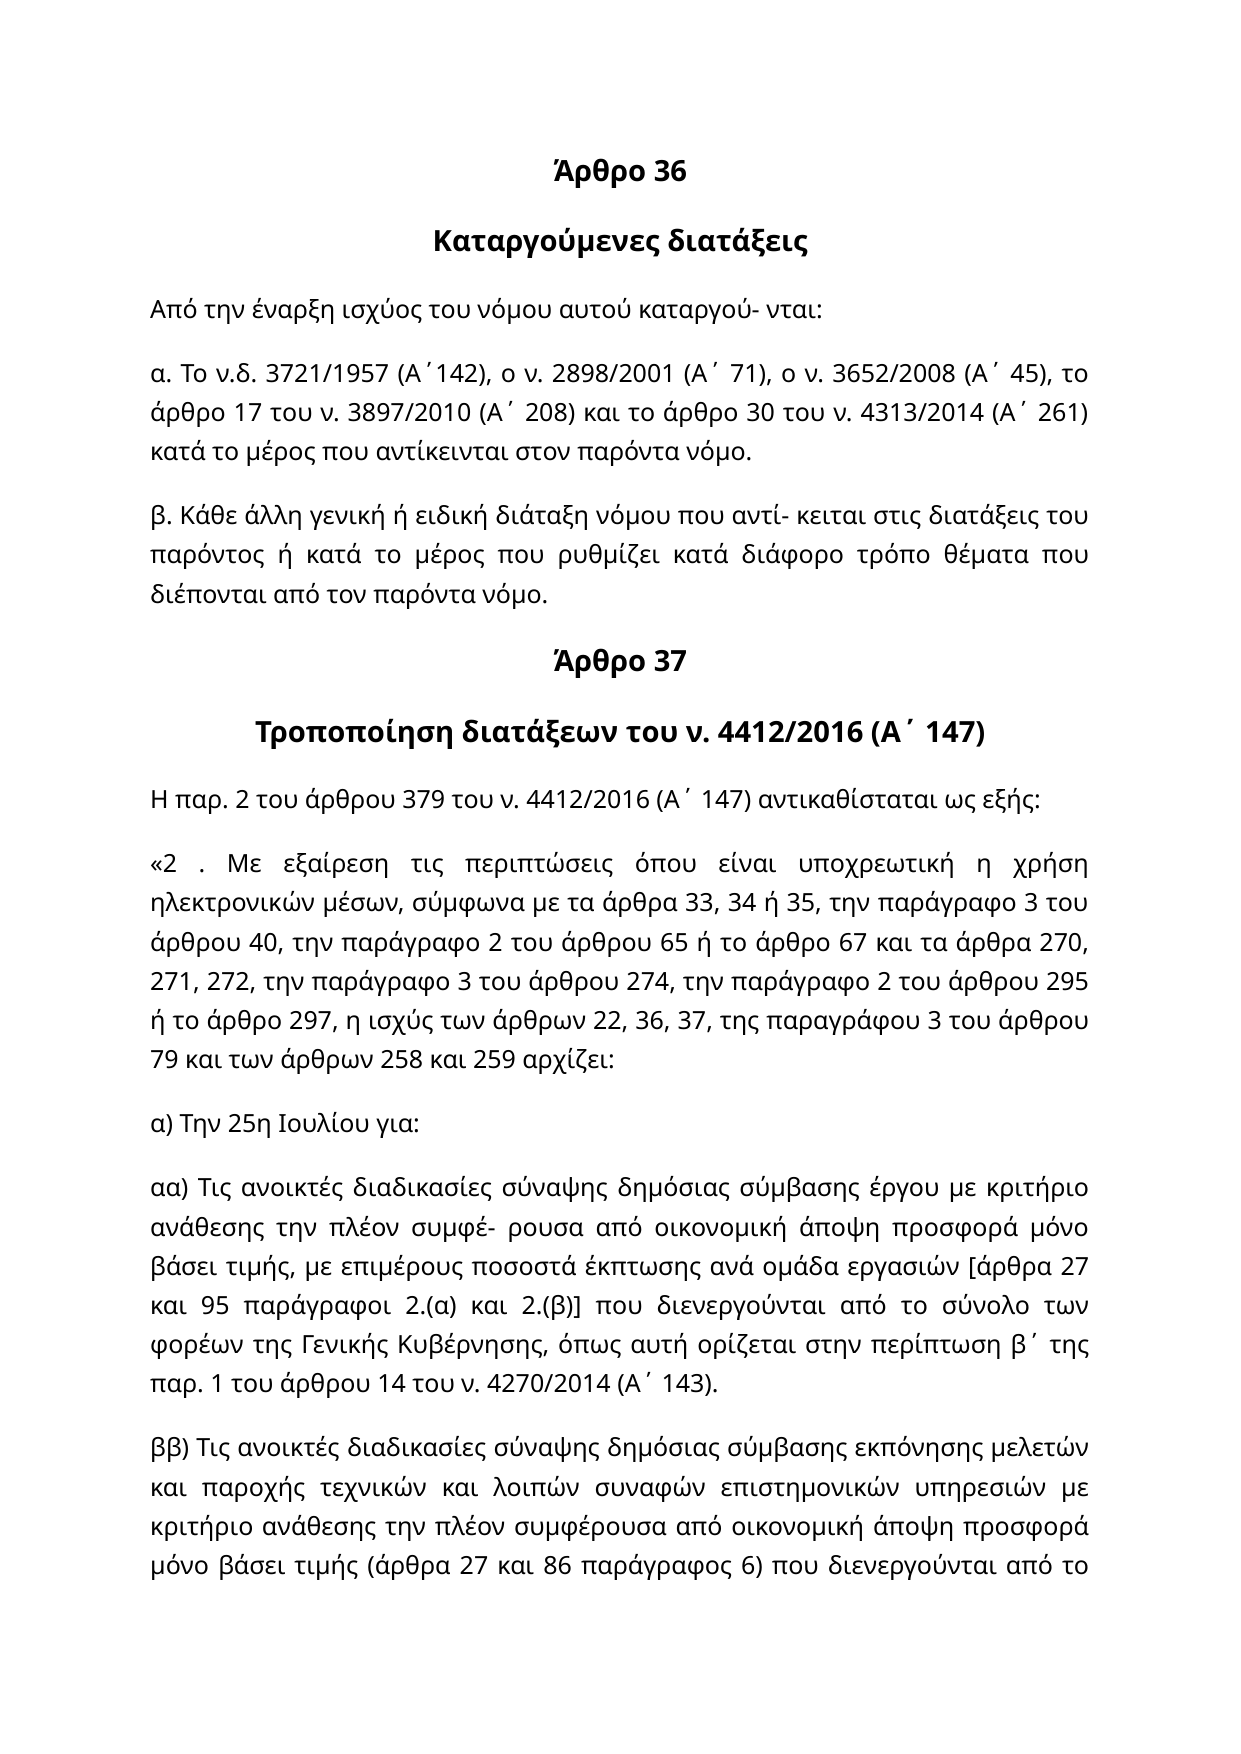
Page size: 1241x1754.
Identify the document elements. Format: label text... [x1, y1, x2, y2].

text Η παρ. 2 του άρθρου 379 του ν. 4412/2016 (Α΄ 147) αντικαθίσταται ως εξής: [150, 782, 1090, 816]
subtitle Τροποποίηση διατάξεων του ν. 4412/2016 (Α΄ 147) [150, 711, 1090, 751]
subtitle Άρθρο 36 [150, 150, 1090, 190]
text α) Την 25η Ιουλίου για: [150, 1106, 1090, 1140]
subtitle Άρθρο 37 [150, 640, 1090, 680]
subtitle Καταργούμενες διατάξεις [150, 221, 1090, 260]
text αα) Τις ανοικτές διαδικασίες σύναψης δημόσιας σύμβασης έργου με κριτήριο ανάθεσης την πλέον συμφέ- ρουσα από οικονομική άποψη προσφορά μόνο βάσει τιμής, με επιμέρους ποσοστά έκπτωσης ανά ομάδα εργασιών [άρθρα 27 και 95 παράγραφοι 2.(α) και 2.(β)] που διενεργούνται από το σύνολο των φορέων της Γενικής Κυβέρνησης, όπως αυτή ορίζεται στην περίπτωση β΄ της παρ. 1 του άρθρου 14 του ν. 4270/2014 (Α΄ 143). [150, 1170, 1090, 1400]
text «2 . Με εξαίρεση τις περιπτώσεις όπου είναι υποχρεωτική η χρήση ηλεκτρονικών μέσων, σύμφωνα με τα άρθρα 33, 34 ή 35, την παράγραφο 3 του άρθρου 40, την παράγραφο 2 του άρθρου 65 ή το άρθρο 67 και τα άρθρα 270, 271, 272, την παράγραφο 3 του άρθρου 274, την παράγραφο 2 του άρθρου 295 ή το άρθρο 297, η ισχύς των άρθρων 22, 36, 37, της παραγράφου 3 του άρθρου 79 και των άρθρων 258 και 259 αρχίζει: [150, 846, 1090, 1076]
text ββ) Τις ανοικτές διαδικασίες σύναψης δημόσιας σύμβασης εκπόνησης μελετών και παροχής τεχνικών και λοιπών συναφών επιστημονικών υπηρεσιών με κριτήριο ανάθεσης την πλέον συμφέρουσα από οικονομική άποψη προσφορά μόνο βάσει τιμής (άρθρα 27 και 86 παράγραφος 6) που διενεργούνται από το [150, 1430, 1090, 1582]
text α. Το ν.δ. 3721/1957 (Α΄142), ο ν. 2898/2001 (Α΄ 71), ο ν. 3652/2008 (Α΄ 45), το άρθρο 17 του ν. 3897/2010 (Α΄ 208) και το άρθρο 30 του ν. 4313/2014 (Α΄ 261) κατά το μέρος που αντίκεινται στον παρόντα νόμο. [150, 355, 1090, 468]
text Από την έναρξη ισχύος του νόμου αυτού καταργού- νται: [150, 291, 1090, 325]
text β. Κάθε άλλη γενική ή ειδική διάταξη νόμου που αντί- κειται στις διατάξεις του παρόντος ή κατά το μέρος που ρυθμίζει κατά διάφορο τρόπο θέματα που διέπονται από τον παρόντα νόμο. [150, 498, 1090, 610]
